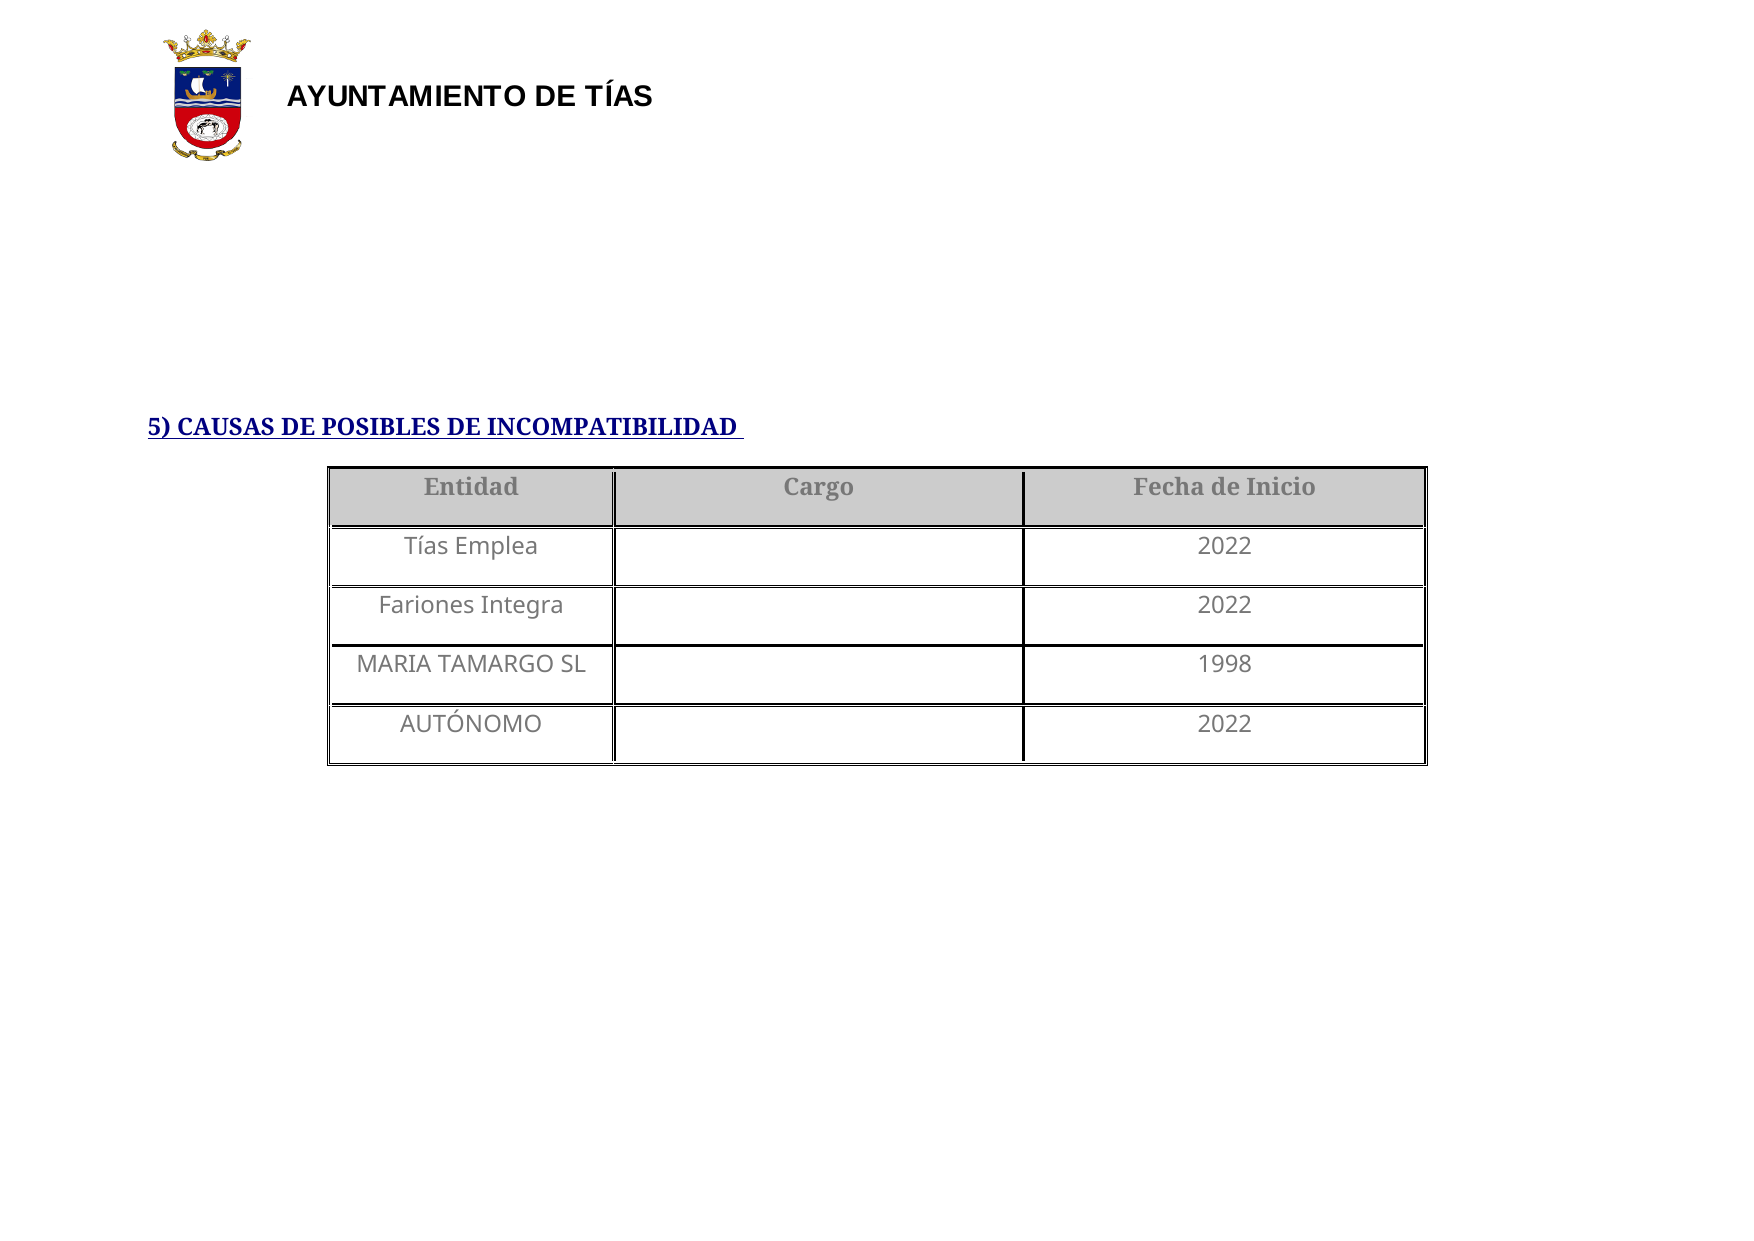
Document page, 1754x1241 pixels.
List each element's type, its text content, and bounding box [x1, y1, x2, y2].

table_cell Fariones Integra [330, 585, 612, 644]
table_cell 2022 [1025, 585, 1425, 644]
table_header Entidad [330, 468, 614, 525]
table_cell [616, 647, 1022, 703]
table_cell [614, 707, 1023, 762]
table_header Cargo [614, 469, 1023, 525]
table_cell 2022 [1023, 703, 1425, 762]
table_cell 2022 [1025, 525, 1425, 584]
table_cell MARIA TAMARGO SL [330, 644, 612, 703]
table_cell 1998 [1025, 644, 1424, 703]
table_cell [616, 588, 1022, 644]
text 5) CAUSAS DE POSIBLES DE INCOMPATIBILIDAD [148, 410, 1606, 443]
table_cell Tías Emplea [330, 525, 612, 584]
table_cell AUTÓNOMO [330, 703, 614, 762]
table_header Fecha de Inicio [1023, 469, 1424, 525]
table_cell [616, 529, 1022, 584]
